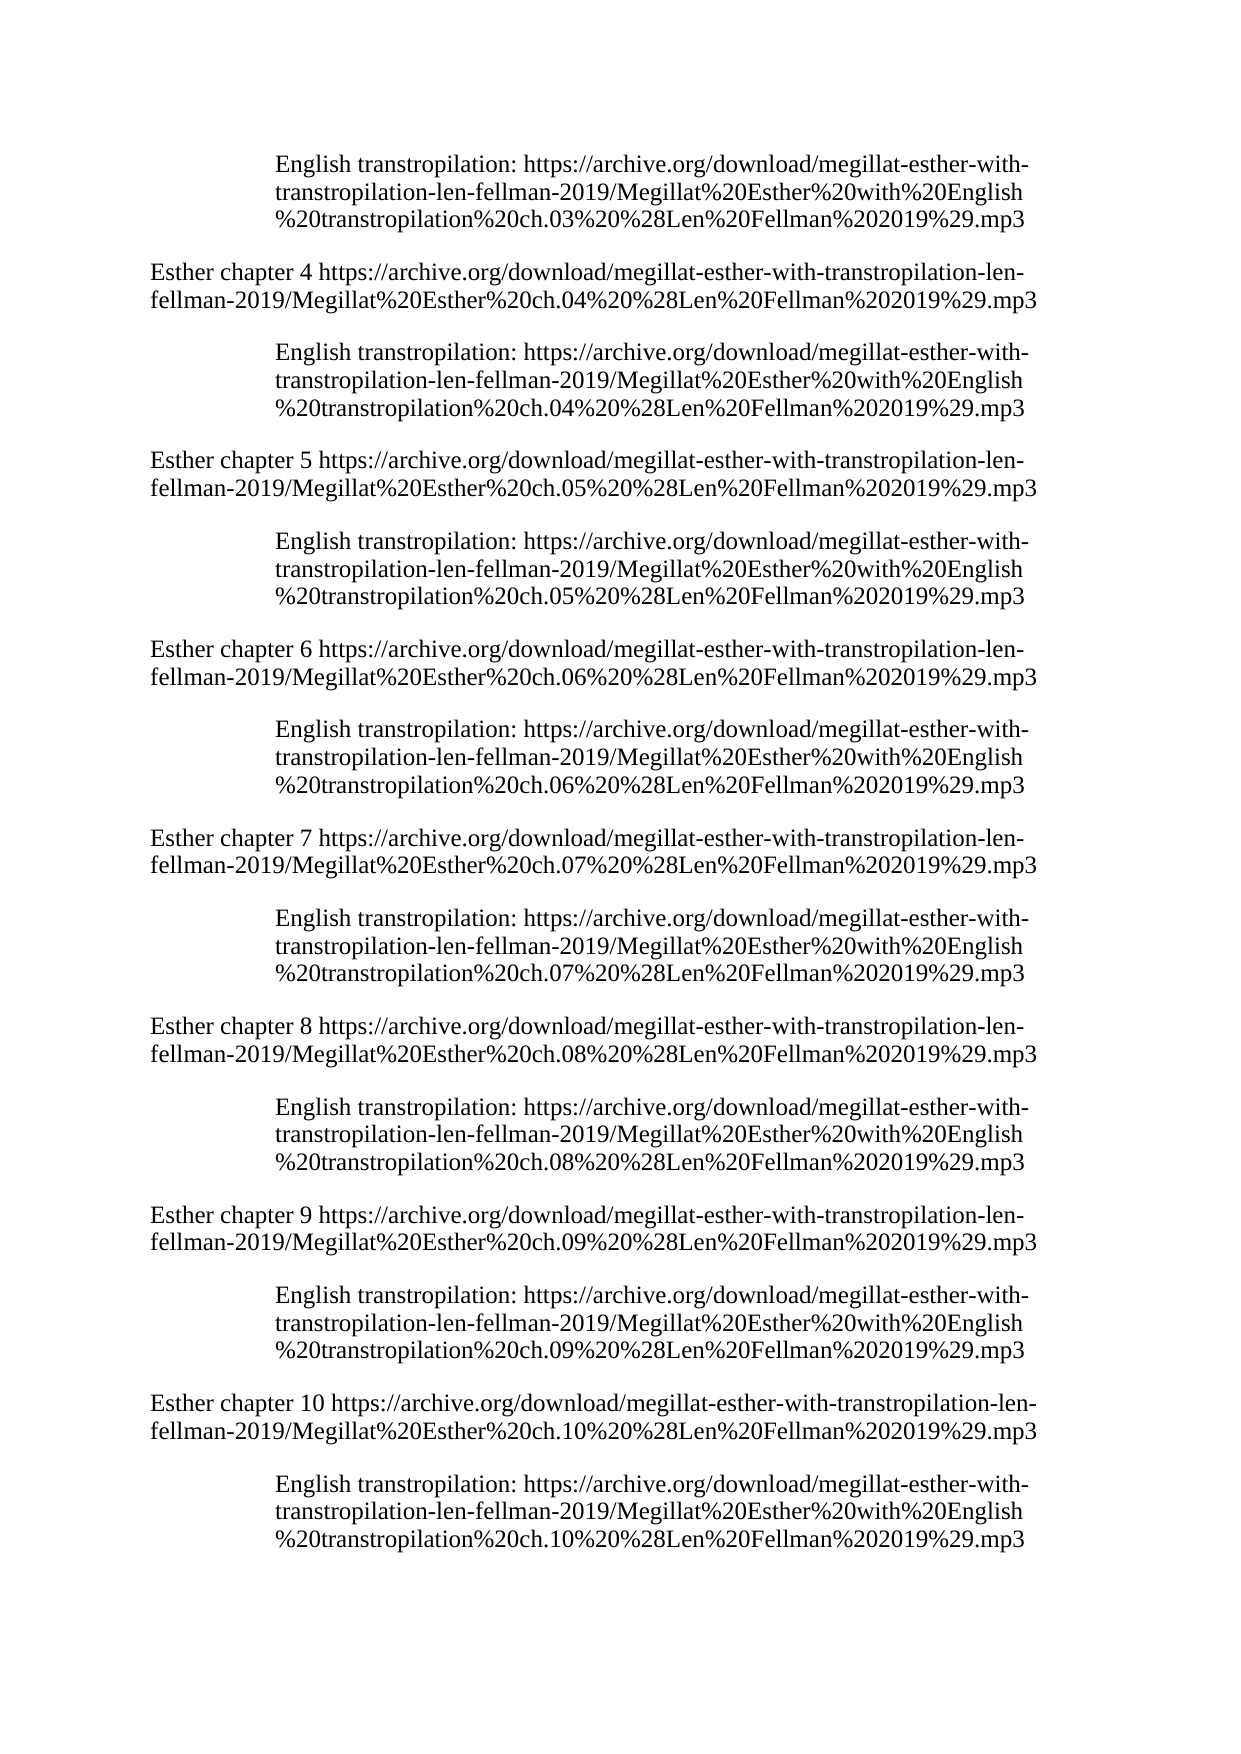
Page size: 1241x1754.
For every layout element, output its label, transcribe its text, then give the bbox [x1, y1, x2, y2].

text English transtropilation: https://archive.org/download/megillat-esther-with-transtropilation-len-fellman-2019/Megillat%20Esther%20with%20English%20transtropilation%20ch.05%20%28Len%20Fellman%202019%29.mp3 [212, 527, 1090, 610]
text Esther chapter 4 https://archive.org/download/megillat-esther-with-transtropilation-len-fellman-2019/Megillat%20Esther%20ch.04%20%28Len%20Fellman%202019%29.mp3 [150, 258, 1090, 313]
text English transtropilation: https://archive.org/download/megillat-esther-with-transtropilation-len-fellman-2019/Megillat%20Esther%20with%20English%20transtropilation%20ch.08%20%28Len%20Fellman%202019%29.mp3 [212, 1093, 1090, 1176]
text Esther chapter 8 https://archive.org/download/megillat-esther-with-transtropilation-len-fellman-2019/Megillat%20Esther%20ch.08%20%28Len%20Fellman%202019%29.mp3 [150, 1012, 1090, 1068]
text English transtropilation: https://archive.org/download/megillat-esther-with-transtropilation-len-fellman-2019/Megillat%20Esther%20with%20English%20transtropilation%20ch.06%20%28Len%20Fellman%202019%29.mp3 [212, 716, 1090, 799]
text Esther chapter 9 https://archive.org/download/megillat-esther-with-transtropilation-len-fellman-2019/Megillat%20Esther%20ch.09%20%28Len%20Fellman%202019%29.mp3 [150, 1201, 1090, 1256]
text English transtropilation: https://archive.org/download/megillat-esther-with-transtropilation-len-fellman-2019/Megillat%20Esther%20with%20English%20transtropilation%20ch.09%20%28Len%20Fellman%202019%29.mp3 [212, 1281, 1090, 1364]
text Esther chapter 10 https://archive.org/download/megillat-esther-with-transtropilation-len-fellman-2019/Megillat%20Esther%20ch.10%20%28Len%20Fellman%202019%29.mp3 [150, 1389, 1090, 1445]
text English transtropilation: https://archive.org/download/megillat-esther-with-transtropilation-len-fellman-2019/Megillat%20Esther%20with%20English%20transtropilation%20ch.04%20%28Len%20Fellman%202019%29.mp3 [212, 338, 1090, 422]
text Esther chapter 5 https://archive.org/download/megillat-esther-with-transtropilation-len-fellman-2019/Megillat%20Esther%20ch.05%20%28Len%20Fellman%202019%29.mp3 [150, 447, 1090, 502]
text English transtropilation: https://archive.org/download/megillat-esther-with-transtropilation-len-fellman-2019/Megillat%20Esther%20with%20English%20transtropilation%20ch.03%20%28Len%20Fellman%202019%29.mp3 [212, 150, 1090, 233]
text English transtropilation: https://archive.org/download/megillat-esther-with-transtropilation-len-fellman-2019/Megillat%20Esther%20with%20English%20transtropilation%20ch.07%20%28Len%20Fellman%202019%29.mp3 [212, 904, 1090, 987]
text English transtropilation: https://archive.org/download/megillat-esther-with-transtropilation-len-fellman-2019/Megillat%20Esther%20with%20English%20transtropilation%20ch.10%20%28Len%20Fellman%202019%29.mp3 [212, 1470, 1090, 1553]
text Esther chapter 7 https://archive.org/download/megillat-esther-with-transtropilation-len-fellman-2019/Megillat%20Esther%20ch.07%20%28Len%20Fellman%202019%29.mp3 [150, 824, 1090, 879]
text Esther chapter 6 https://archive.org/download/megillat-esther-with-transtropilation-len-fellman-2019/Megillat%20Esther%20ch.06%20%28Len%20Fellman%202019%29.mp3 [150, 635, 1090, 691]
